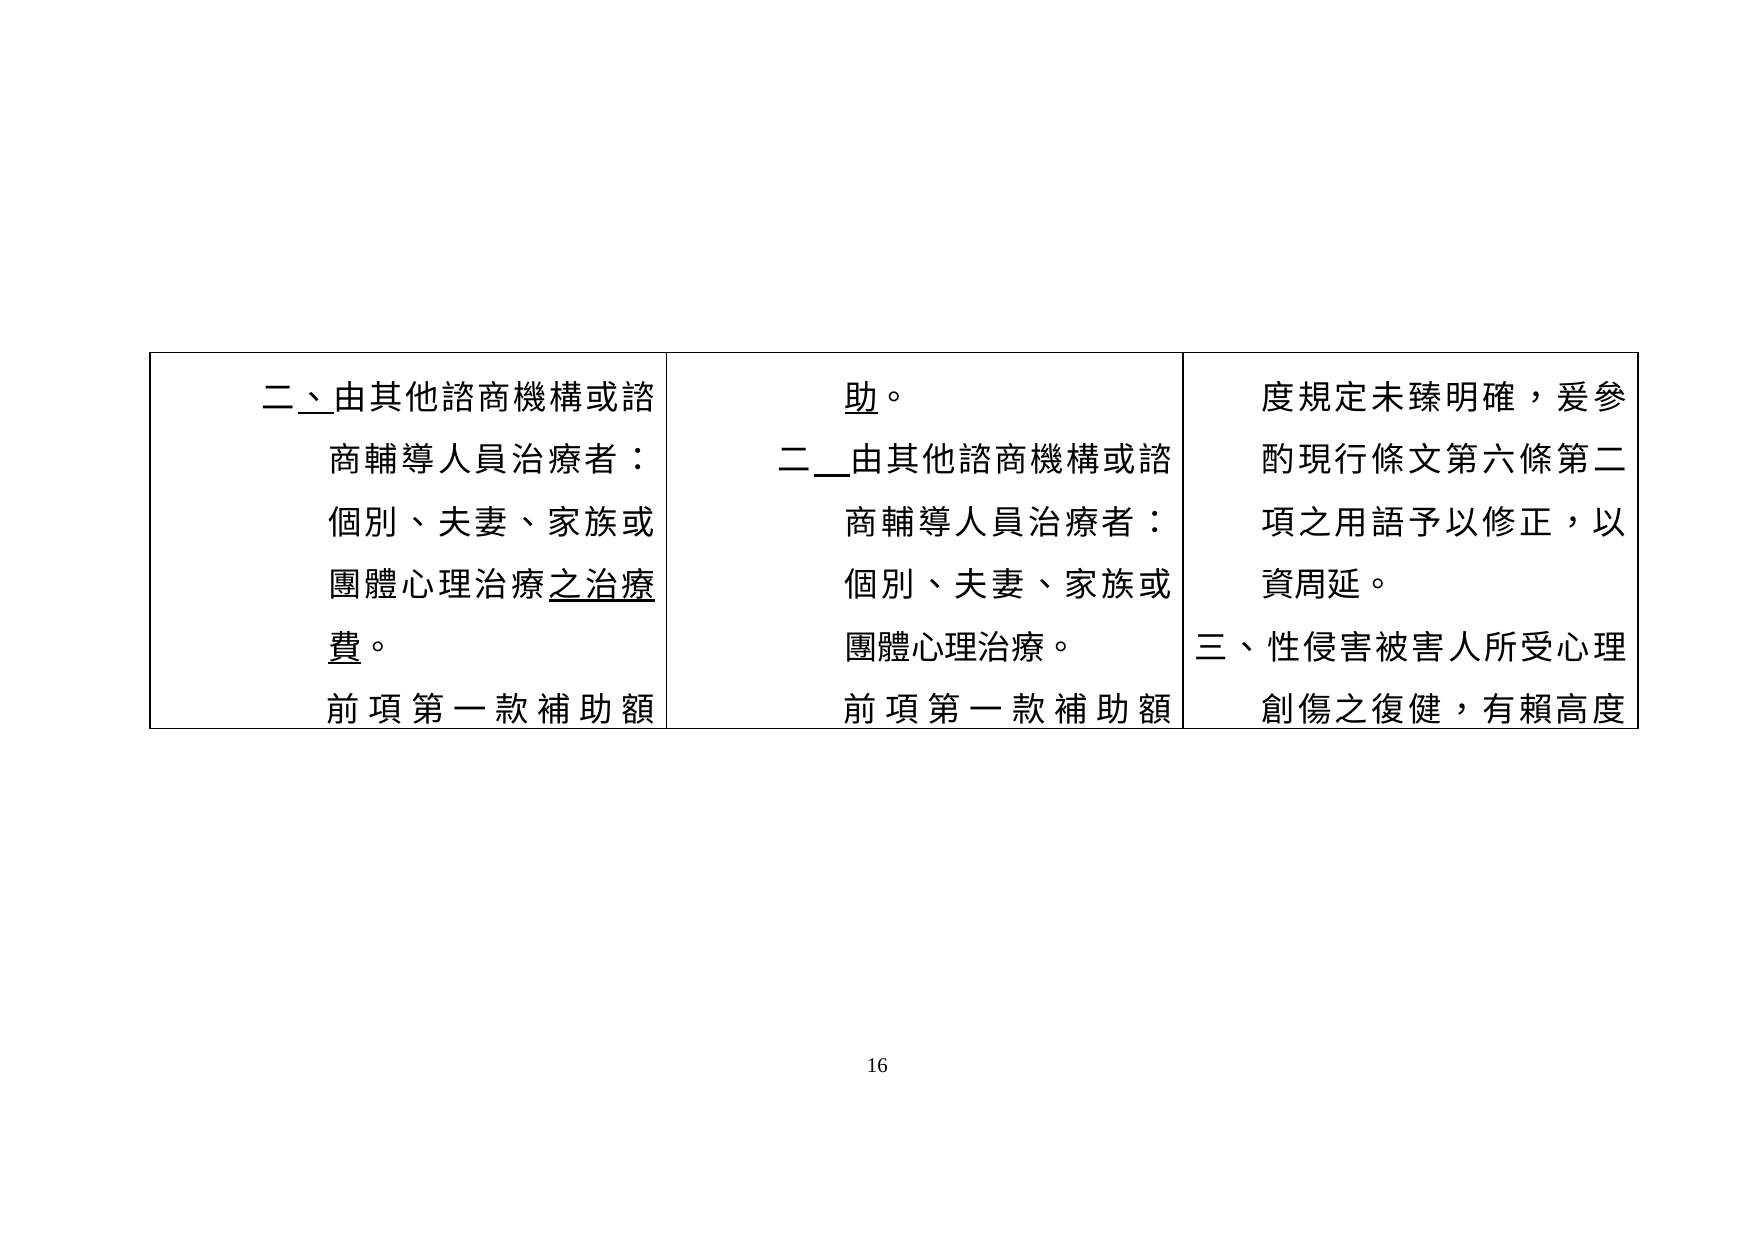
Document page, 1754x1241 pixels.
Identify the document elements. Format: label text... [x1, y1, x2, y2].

table_cell 度規定未臻明確，爰參酌現行條文第六條第二項之用語予以修正，以資周延。 三、性侵害被害人所受心理創傷之復健，有賴高度 [1184, 353, 1637, 728]
table_cell 二、由其他諮商機構或諮商輔導人員治療者：個別、夫妻、家族或團體心理治療之治療費。 前項第一款補助額 [151, 353, 666, 728]
table_cell 助。 二 由其他諮商機構或諮商輔導人員治療者：個別、夫妻、家族或團體心理治療。 前項第一款補助額 [667, 353, 1182, 728]
